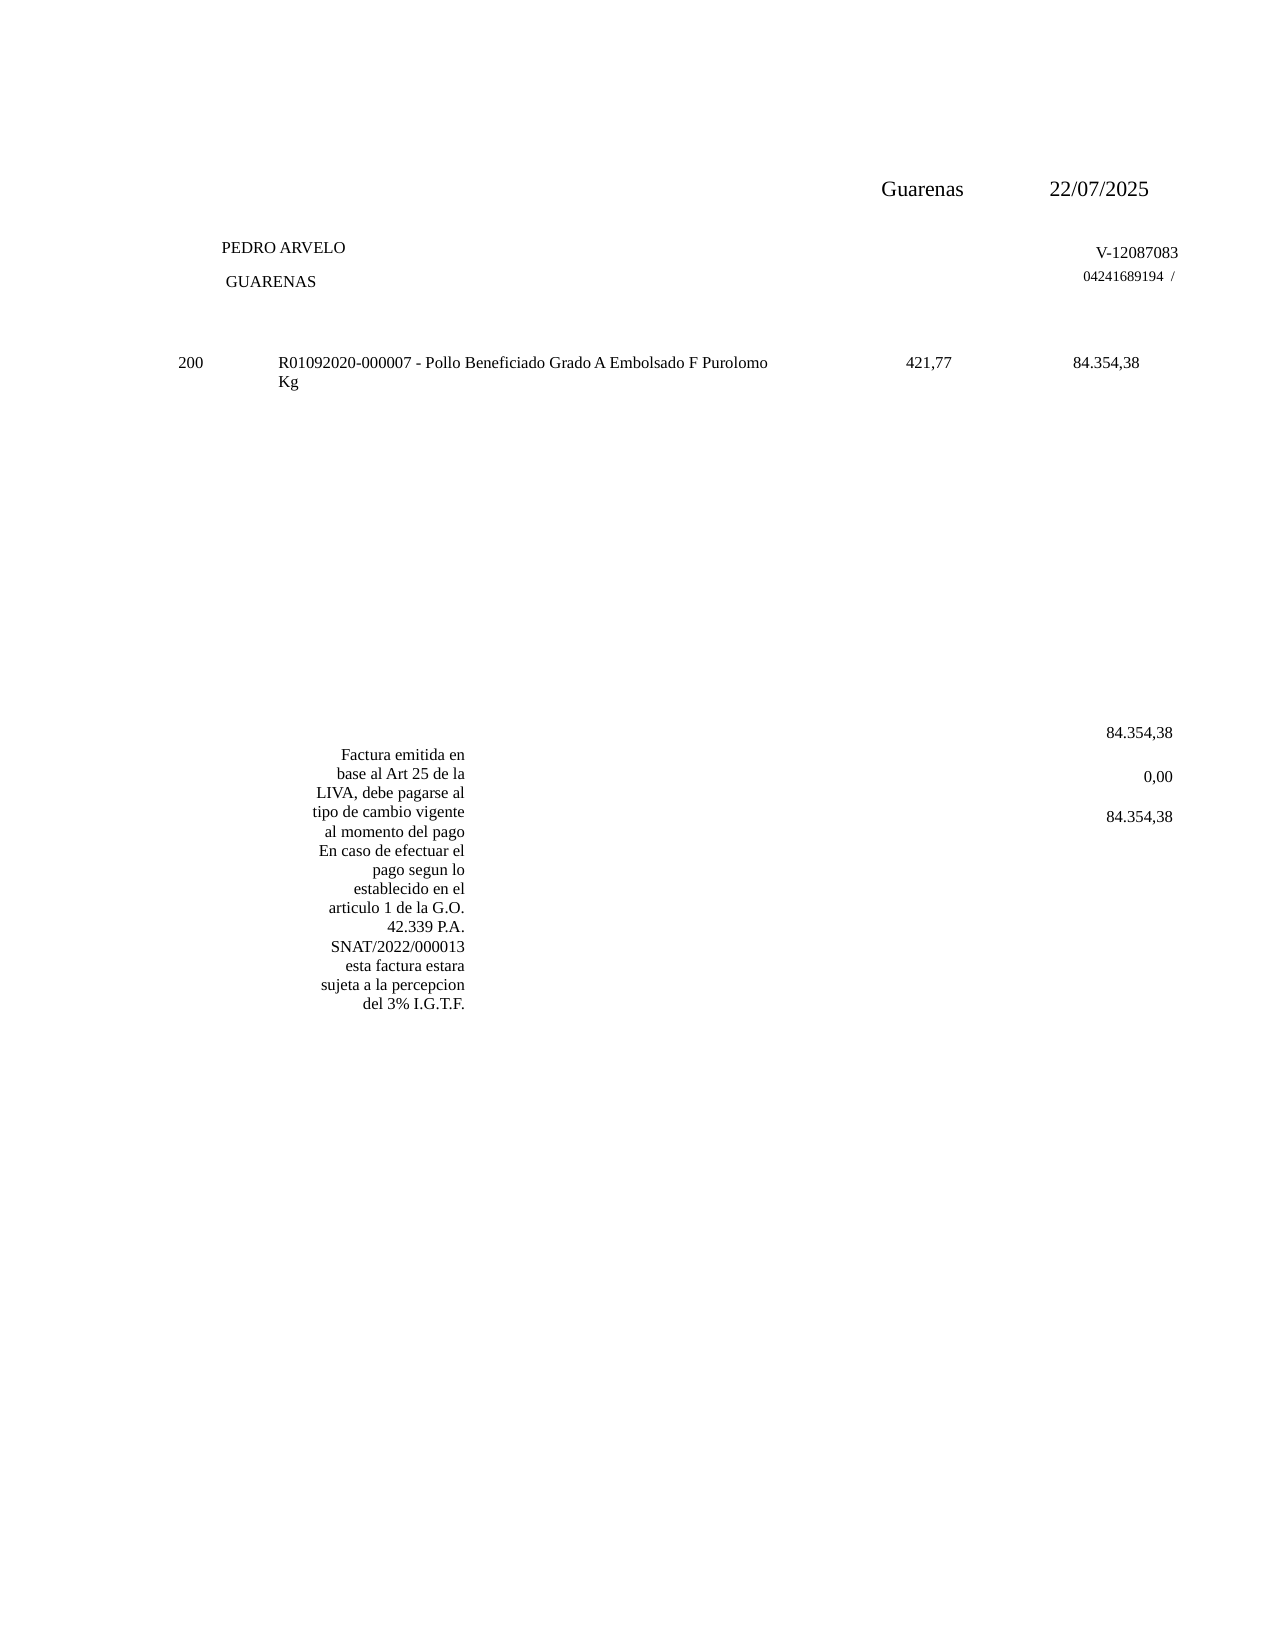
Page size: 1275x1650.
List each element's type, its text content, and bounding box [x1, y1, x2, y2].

table_header V-12087083 [886, 238, 1178, 267]
table_header PEDRO ARVELO [105, 238, 886, 267]
text 84.354,38 [1018, 723, 1172, 742]
table_header 22/07/2025 [1008, 176, 1191, 202]
text 84.354,38 [1021, 807, 1172, 826]
text Factura emitida en base al Art 25 de la LIVA, debe pagarse al tipo de cambio vigente al momento del pago En caso de efectuar el pago segun lo establecido en el articulo 1 de la G.O. 42.339 P.A. SNAT/2022/000013 esta factura estara sujeta a la percepcion del 3% I.G.T.F. [310, 745, 465, 1013]
table_cell GUARENAS [105, 267, 886, 295]
table_header 421,77 [828, 353, 1029, 391]
table_cell 04241689194 / [886, 267, 1178, 295]
table_header R01092020-000007 - Pollo Beneficiado Grado A Embolsado F Purolomo Kg [278, 353, 828, 391]
table_header 84.354,38 [1029, 353, 1183, 391]
text 0,00 [1020, 767, 1172, 786]
table_header 200 [103, 353, 278, 391]
table_header Guarenas [881, 176, 1008, 202]
